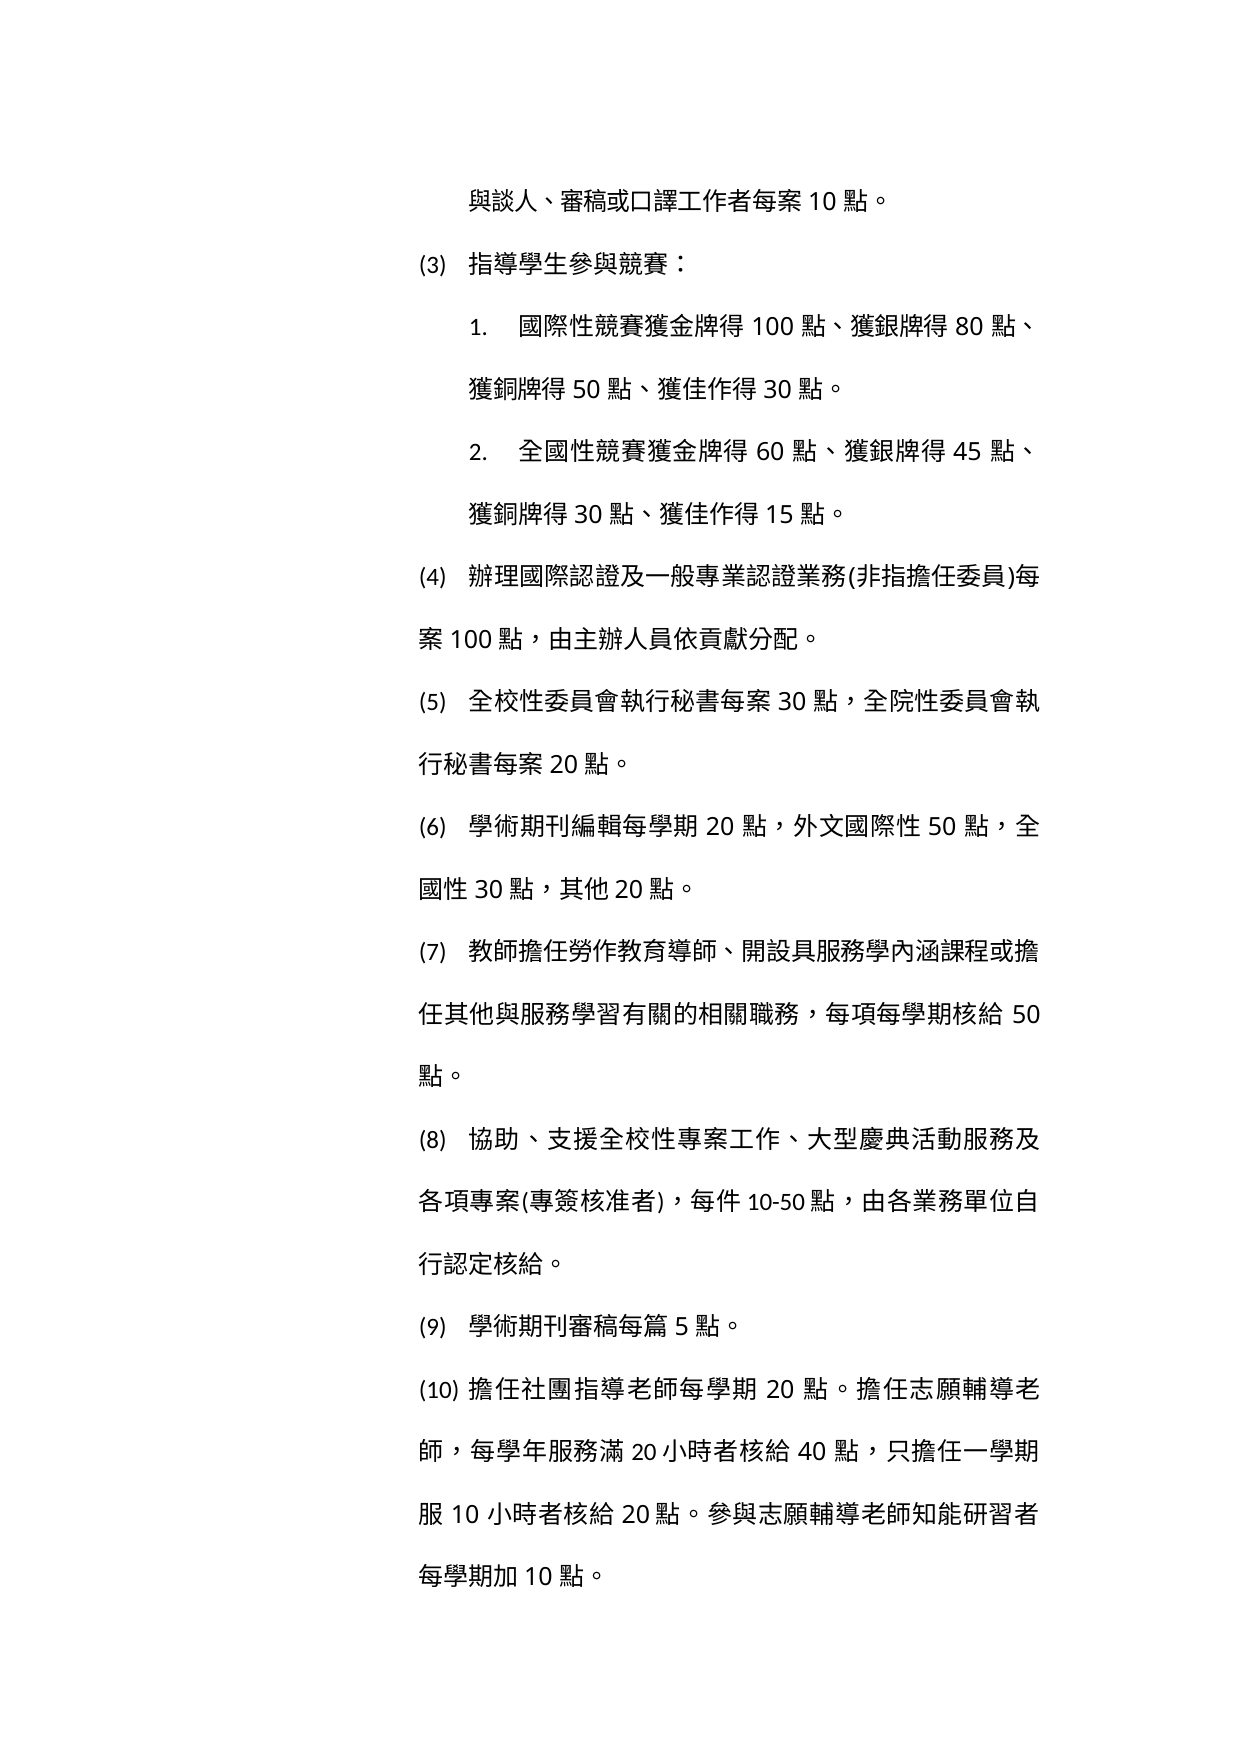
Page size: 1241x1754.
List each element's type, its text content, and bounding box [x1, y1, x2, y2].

table_cell 服務與輔導績效指標項目如下： 擔任行政職務： 擔任副校長、教務長、學務長、總務長、研發長、院長及主任秘書， 每學期 100 點。擔任其他編制內行政職務列為一級主管者，每學期 90 點。擔任編制內行政職務列為副主管者，每學期 80 點。擔任編制內組長等其他組織規程明列為二級主管者，每學期 70 點。擔任其他經循行政程序核聘（派）之任務編組或非編制內職務(如典範計畫各中心副營運長或院長特別助理)，以其相當等級核計點數。 擔任導師每學期得 40 點，表現優異經諮輔中心推薦，得再增加 20‐50點；從事諮商服務有具體事蹟每學期得 40 點，表現優異經諮輔中心推薦，得再增加 20‐50 點。 促成本校與國外著名大學或研究機構簽定合作契約，每件得 100 點。 各類服務暨輔導獎項計點： 本校雲鐸獎每次 100 點，入圍未獲獎每次 50 點。 教育部友善校園講(傑出學務人員、輔導人員、導師、行政人員、及特殊貢獻人員)每次150點，榮獲四區學務中心、四區輔諮中心初選薦送教育部者，每次100點，由學校推薦而未獲獎者每次50點。 本校服務優良教師每次 100 點，由系所向學院推薦但未獲獎之候選人每次 20 點，由學院向學校推薦但未獲獎之候選人每次 50 點。 參與推廣教育及各類專班學程之授課，每滿 1 小時得 10 點，如與他人合授，則依所授時數計算。 開辦公私立機構委辦教育訓練案主持人，每案 30 點。 各類服務： 擔任校務會議及校、院、系所內各種委員會選任委員委員(依出席次數比例計算)每學期得 30 點。 辦理研討會： 主辦或執行校內各項研討會(不含發表論文)工作，有具體證明者每案 20 點，校際每案 50 點，國際性每案 100 點，依職責程度由主辦單位分配。 擔任校內研討會之主要演講者、主持人、引言人、與談人、審稿或口譯工作者每案 20 點，校際每案 50 點，國際性每案 100點， 依職責程度由主辦單位分配。 擔任外校研討會之主要演講者、主持人、引言人、與談人、審稿或口譯工作者每案 10 點。 指導學生參與競賽： 國際性競賽獲金牌得 100 點、獲銀牌得 80 點、獲銅牌得 50 點、獲佳作得 30 點。 全國性競賽獲金牌得 60 點、獲銀牌得 45 點、獲銅牌得 30 點、獲佳作得 15 點。 辦理國際認證及一般專業認證業務(非指擔任委員)每案 100 點，由主辦人員依貢獻分配。 全校性委員會執行秘書每案 30 點，全院性委員會執行秘書每案 20 點。 學術期刊編輯每學期 20 點，外文國際性 50 點，全國性 30 點，其他20 點。 教師擔任勞作教育導師、開設具服務學內涵課程或擔任其他與服務學習有關的相關職務，每項每學期核給 50 點。 協助、支援全校性專案工作、大型慶典活動服務及各項專案(專簽核准者)，每件10-50點，由各業務單位自行認定核給。 學術期刊審稿每篇 5 點。 擔任社團指導老師每學期 20 點。擔任志願輔導老師，每學年服務滿20小時者核給 40 點，只擔任一學期服 10 小時者核給 20點。參與志願輔導老師知能研習者每學期加 10 點。 各類招生工作命題委員、閱卷委員、書審委員每次 20 點；協助教務處或國際事務處國(境)外或校外各類招生活動每次 20 點。 擔任重要國際協會分主席得 50 點，其他職務者得 30 點。 擔任本校博碩士論文考委員，博士論文每冊 10 點、碩士論文每冊5點(指導教授不計點)；擔任校外博碩士論文考試委員，博士論文每冊20點、碩士論文每冊 10 點。依具體事實由系教評會評分。 受邀擔任校內外專題演講主講人持有證明每次 10 點。 擔任校外各機各類評審或命題委員持有證明，例如國家考試委員、勞委會證照審查委員、國際認證及一般專業認證委員每案10點；辦理獲擔任本校舉辦之競賽評審委員每次20點。 擔任校外公民營機構顧問或委員，每案 50 點，繳納學術回饋金者加計10點。 提供經核定成立之各類諮詢服務中心駐點服務每學期 20 點。 擔任運動代表隊指導老師或教練每案 40 點。 擔任圖書館學科指導老師每學期 20 點。 參與育成中心長期輔導進駐廠商每件 50 點；輔導進駐廠商申請取得補助案或獎項每次 50 點；擔任教育部產學合作中心諮詢委員、審查委員、工業區講座及產業輔導顧問每件 10 點。 出席系院務會議(依出席次數比例計算)每學期 20 點。 輔導學生取得專業證照： 以輔導每位學生考取證照級數為準計點，甲級 15 點、乙級10點、丙級 5 點，最高酌量加計至 100 點。 國際證照級數比照甲級。 未分級數之證照依丙級加計點數。 其他服務績效優良或不良，有具體事證者，至多酌以加減 100 點。 [320, 158, 1052, 1596]
table_cell [188, 158, 320, 1596]
